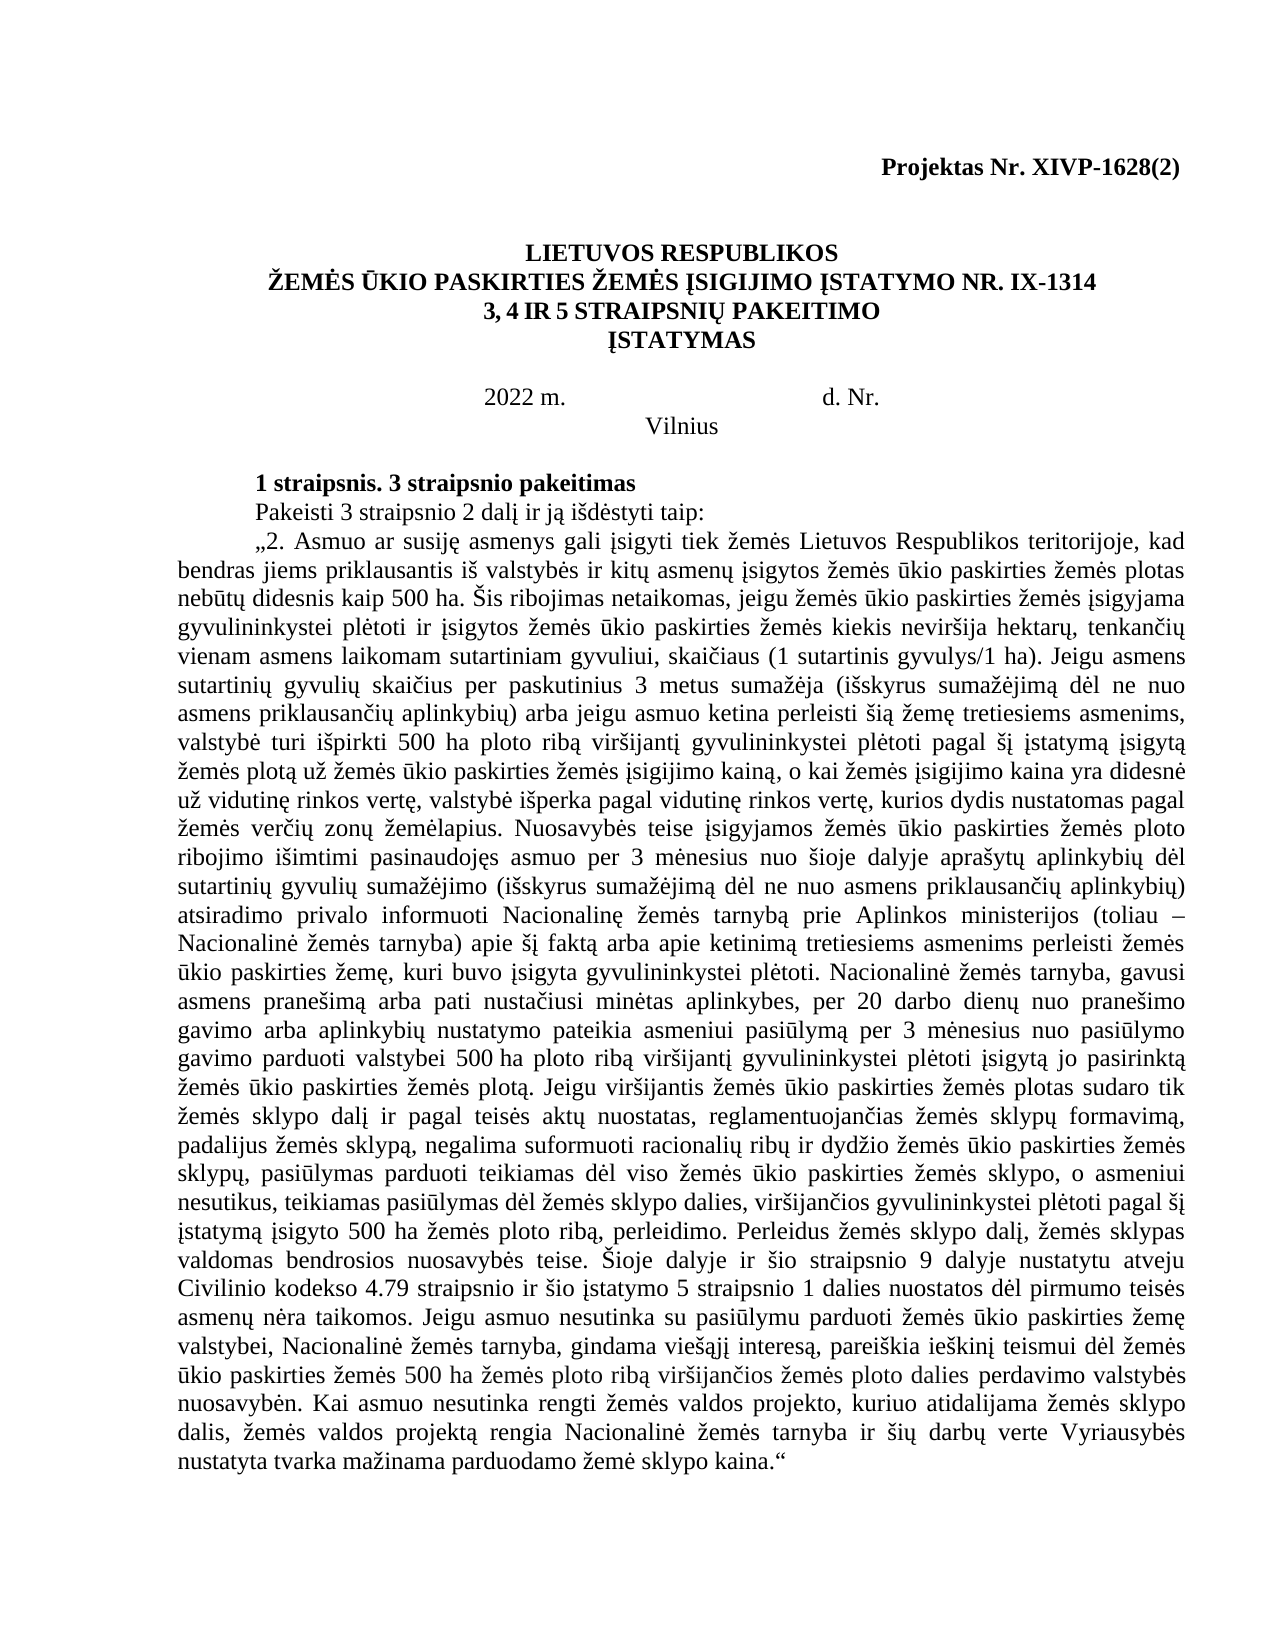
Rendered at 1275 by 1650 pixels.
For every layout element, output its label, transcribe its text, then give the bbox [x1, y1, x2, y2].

text 2022 m. d. Nr. [177, 382, 1186, 411]
text „2. Asmuo ar susiję asmenys gali įsigyti tiek žemės Lietuvos Respublikos teritorijoje, kad bendras jiems priklausantis iš valstybės ir kitų asmenų įsigytos žemės ūkio paskirties žemės plotas nebūtų didesnis kaip 500 ha. Šis ribojimas netaikomas, jeigu žemės ūkio paskirties žemės įsigyjama gyvulininkystei plėtoti ir įsigytos žemės ūkio paskirties žemės kiekis neviršija hektarų, tenkančių vienam asmens laikomam sutartiniam gyvuliui, skaičiaus (1 sutartinis gyvulys/1 ha). Jeigu asmens sutartinių gyvulių skaičius per paskutinius 3 metus sumažėja (išskyrus sumažėjimą dėl ne nuo asmens priklausančių aplinkybių) arba jeigu asmuo ketina perleisti šią žemę tretiesiems asmenims, valstybė turi išpirkti 500 ha ploto ribą viršijantį gyvulininkystei plėtoti pagal šį įstatymą įsigytą žemės plotą už žemės ūkio paskirties žemės įsigijimo kainą, o kai žemės įsigijimo kaina yra didesnė už vidutinę rinkos vertę, valstybė išperka pagal vidutinę rinkos vertę, kurios dydis nustatomas pagal žemės verčių zonų žemėlapius. Nuosavybės teise įsigyjamos žemės ūkio paskirties žemės ploto ribojimo išimtimi pasinaudojęs asmuo per 3 mėnesius nuo šioje dalyje aprašytų aplinkybių dėl sutartinių gyvulių sumažėjimo (išskyrus sumažėjimą dėl ne nuo asmens priklausančių aplinkybių) atsiradimo privalo informuoti Nacionalinę žemės tarnybą prie Aplinkos ministerijos (toliau – Nacionalinė žemės tarnyba) apie šį faktą arba apie ketinimą tretiesiems asmenims perleisti žemės ūkio paskirties žemę, kuri buvo įsigyta gyvulininkystei plėtoti. Nacionalinė žemės tarnyba, gavusi asmens pranešimą arba pati nustačiusi minėtas aplinkybes, per 20 darbo dienų nuo pranešimo gavimo arba aplinkybių nustatymo pateikia asmeniui pasiūlymą per 3 mėnesius nuo pasiūlymo gavimo parduoti valstybei 500 ha ploto ribą viršijantį gyvulininkystei plėtoti įsigytą jo pasirinktą žemės ūkio paskirties žemės plotą. Jeigu viršijantis žemės ūkio paskirties žemės plotas sudaro tik žemės sklypo dalį ir pagal teisės aktų nuostatas, reglamentuojančias žemės sklypų formavimą, padalijus žemės sklypą, negalima suformuoti racionalių ribų ir dydžio žemės ūkio paskirties žemės sklypų, pasiūlymas parduoti teikiamas dėl viso žemės ūkio paskirties žemės sklypo, o asmeniui nesutikus, teikiamas pasiūlymas dėl žemės sklypo dalies, viršijančios gyvulininkystei plėtoti pagal šį įstatymą įsigyto 500 ha žemės ploto ribą, perleidimo. Perleidus žemės sklypo dalį, žemės sklypas valdomas bendrosios nuosavybės teise. Šioje dalyje ir šio straipsnio 9 dalyje nustatytu atveju Civilinio kodekso 4.79 straipsnio ir šio įstatymo 5 straipsnio 1 dalies nuostatos dėl pirmumo teisės asmenų nėra taikomos. Jeigu asmuo nesutinka su pasiūlymu parduoti žemės ūkio paskirties žemę valstybei, Nacionalinė žemės tarnyba, gindama viešąjį interesą, pareiškia ieškinį teismui dėl žemės ūkio paskirties žemės 500 ha žemės ploto ribą viršijančios žemės ploto dalies perdavimo valstybės nuosavybėn. Kai asmuo nesutinka rengti žemės valdos projekto, kuriuo atidalijama žemės sklypo dalis, žemės valdos projektą rengia Nacionalinė žemės tarnyba ir šių darbų verte Vyriausybės nustatyta tvarka mažinama parduodamo žemė sklypo kaina.“ [177, 526, 1186, 1475]
text Projektas Nr. XIVP-1628(2) [177, 152, 1186, 181]
text LIETUVOS RESPUBLIKOS [177, 238, 1186, 267]
text Pakeisti 3 straipsnio 2 dalį ir ją išdėstyti taip: [177, 497, 1186, 526]
text 3, 4 ir 5 STRAIPSNIŲ pakeitimo [177, 296, 1186, 325]
text ŽEMĖS ŪKIO PASKIRTIES ŽEMĖS ĮSIGIJIMO įstatymo Nr. IX-1314 [177, 267, 1186, 296]
text ĮSTATYMAS [177, 325, 1186, 353]
text 1 straipsnis. 3 straipsnio pakeitimas [177, 468, 1186, 497]
text Vilnius [177, 411, 1186, 440]
